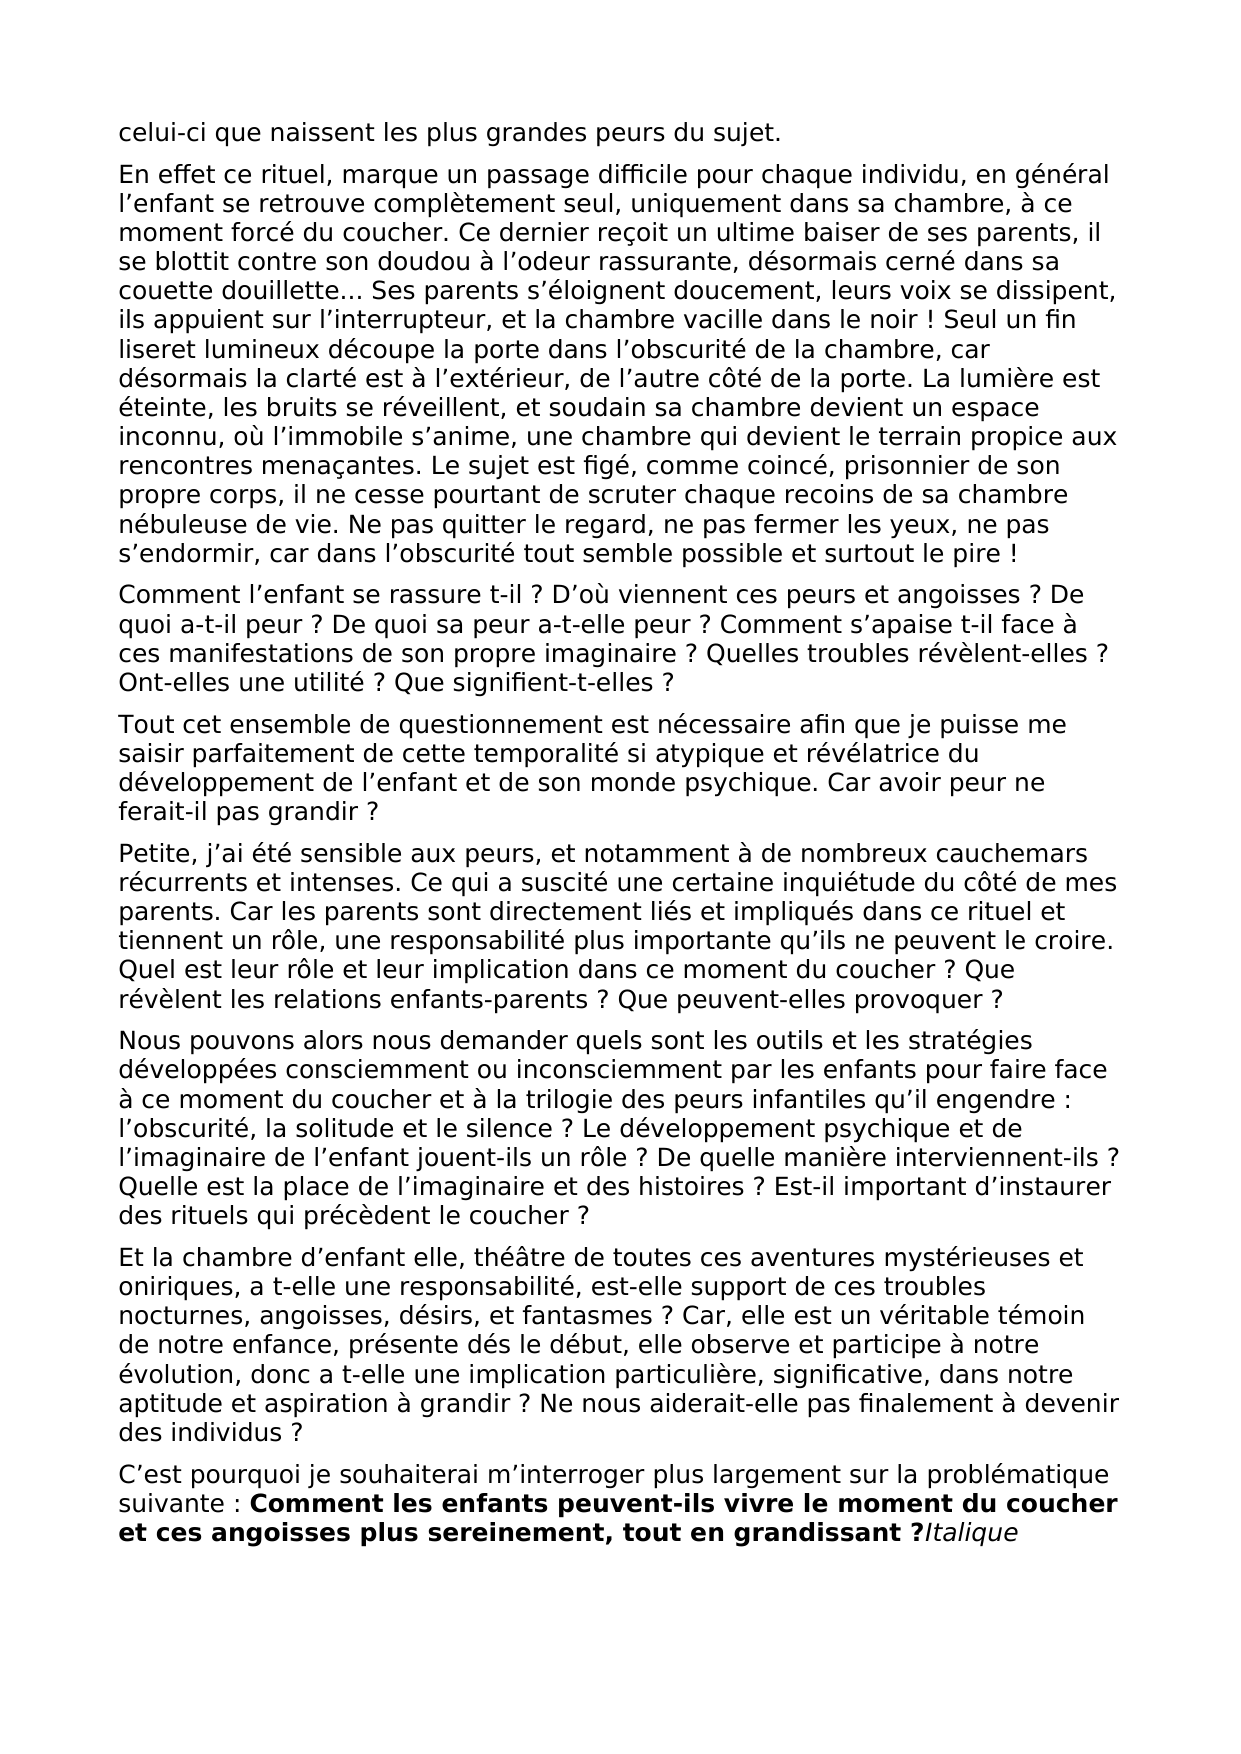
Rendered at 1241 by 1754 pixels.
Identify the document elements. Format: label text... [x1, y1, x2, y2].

text Et la chambre d’enfant elle, théâtre de toutes ces aventures mystérieuses et oniriques, a t-elle une responsabilité, est-elle support de ces troubles nocturnes, angoisses, désirs, et fantasmes ? Car, elle est un véritable témoin de notre enfance, présente dés le début, elle observe et participe à notre évolution, donc a t-elle une implication particulière, significative, dans notre aptitude et aspiration à grandir ? Ne nous aiderait-elle pas finalement à devenir des individus ? [118, 1243, 1122, 1447]
text celui-ci que naissent les plus grandes peurs du sujet. [118, 118, 1122, 147]
text En effet ce rituel, marque un passage difficile pour chaque individu, en général l’enfant se retrouve complètement seul, uniquement dans sa chambre, à ce moment forcé du coucher. Ce dernier reçoit un ultime baiser de ses parents, il se blottit contre son doudou à l’odeur rassurante, désormais cerné dans sa couette douillette... Ses parents s’éloignent doucement, leurs voix se dissipent, ils appuient sur l’interrupteur, et la chambre vacille dans le noir ! Seul un fin liseret lumineux découpe la porte dans l’obscurité de la chambre, car désormais la clarté est à l’extérieur, de l’autre côté de la porte. La lumière est éteinte, les bruits se réveillent, et soudain sa chambre devient un espace inconnu, où l’immobile s’anime, une chambre qui devient le terrain propice aux rencontres menaçantes. Le sujet est figé, comme coincé, prisonnier de son propre corps, il ne cesse pourtant de scruter chaque recoins de sa chambre nébuleuse de vie. Ne pas quitter le regard, ne pas fermer les yeux, ne pas s’endormir, car dans l’obscurité tout semble possible et surtout le pire ! [118, 160, 1122, 568]
text Tout cet ensemble de questionnement est nécessaire afin que je puisse me saisir parfaitement de cette temporalité si atypique et révélatrice du développement de l’enfant et de son monde psychique. Car avoir peur ne ferait-il pas grandir ? [118, 710, 1122, 826]
text Petite, j’ai été sensible aux peurs, et notamment à de nombreux cauchemars récurrents et intenses. Ce qui a suscité une certaine inquiétude du côté de mes parents. Car les parents sont directement liés et impliqués dans ce rituel et tiennent un rôle, une responsabilité plus importante qu’ils ne peuvent le croire. Quel est leur rôle et leur implication dans ce moment du coucher ? Que révèlent les relations enfants-parents ? Que peuvent-elles provoquer ? [118, 839, 1122, 1014]
text Nous pouvons alors nous demander quels sont les outils et les stratégies développées consciemment ou inconsciemment par les enfants pour faire face à ce moment du coucher et à la trilogie des peurs infantiles qu’il engendre : l’obscurité, la solitude et le silence ? Le développement psychique et de l’imaginaire de l’enfant jouent-ils un rôle ? De quelle manière interviennent-ils ? Quelle est la place de l’imaginaire et des histoires ? Est-il important d’instaurer des rituels qui précèdent le coucher ? [118, 1026, 1122, 1231]
text C’est pourquoi je souhaiterai m’interroger plus largement sur la problématique suivante : Comment les enfants peuvent-ils vivre le moment du coucher et ces angoisses plus sereinement, tout en grandissant ?Italique [118, 1460, 1122, 1547]
text Comment l’enfant se rassure t-il ? D’où viennent ces peurs et angoisses ? De quoi a-t-il peur ? De quoi sa peur a-t-elle peur ? Comment s’apaise t-il face à ces manifestations de son propre imaginaire ? Quelles troubles révèlent-elles ? Ont-elles une utilité ? Que signifient-t-elles ? [118, 581, 1122, 697]
